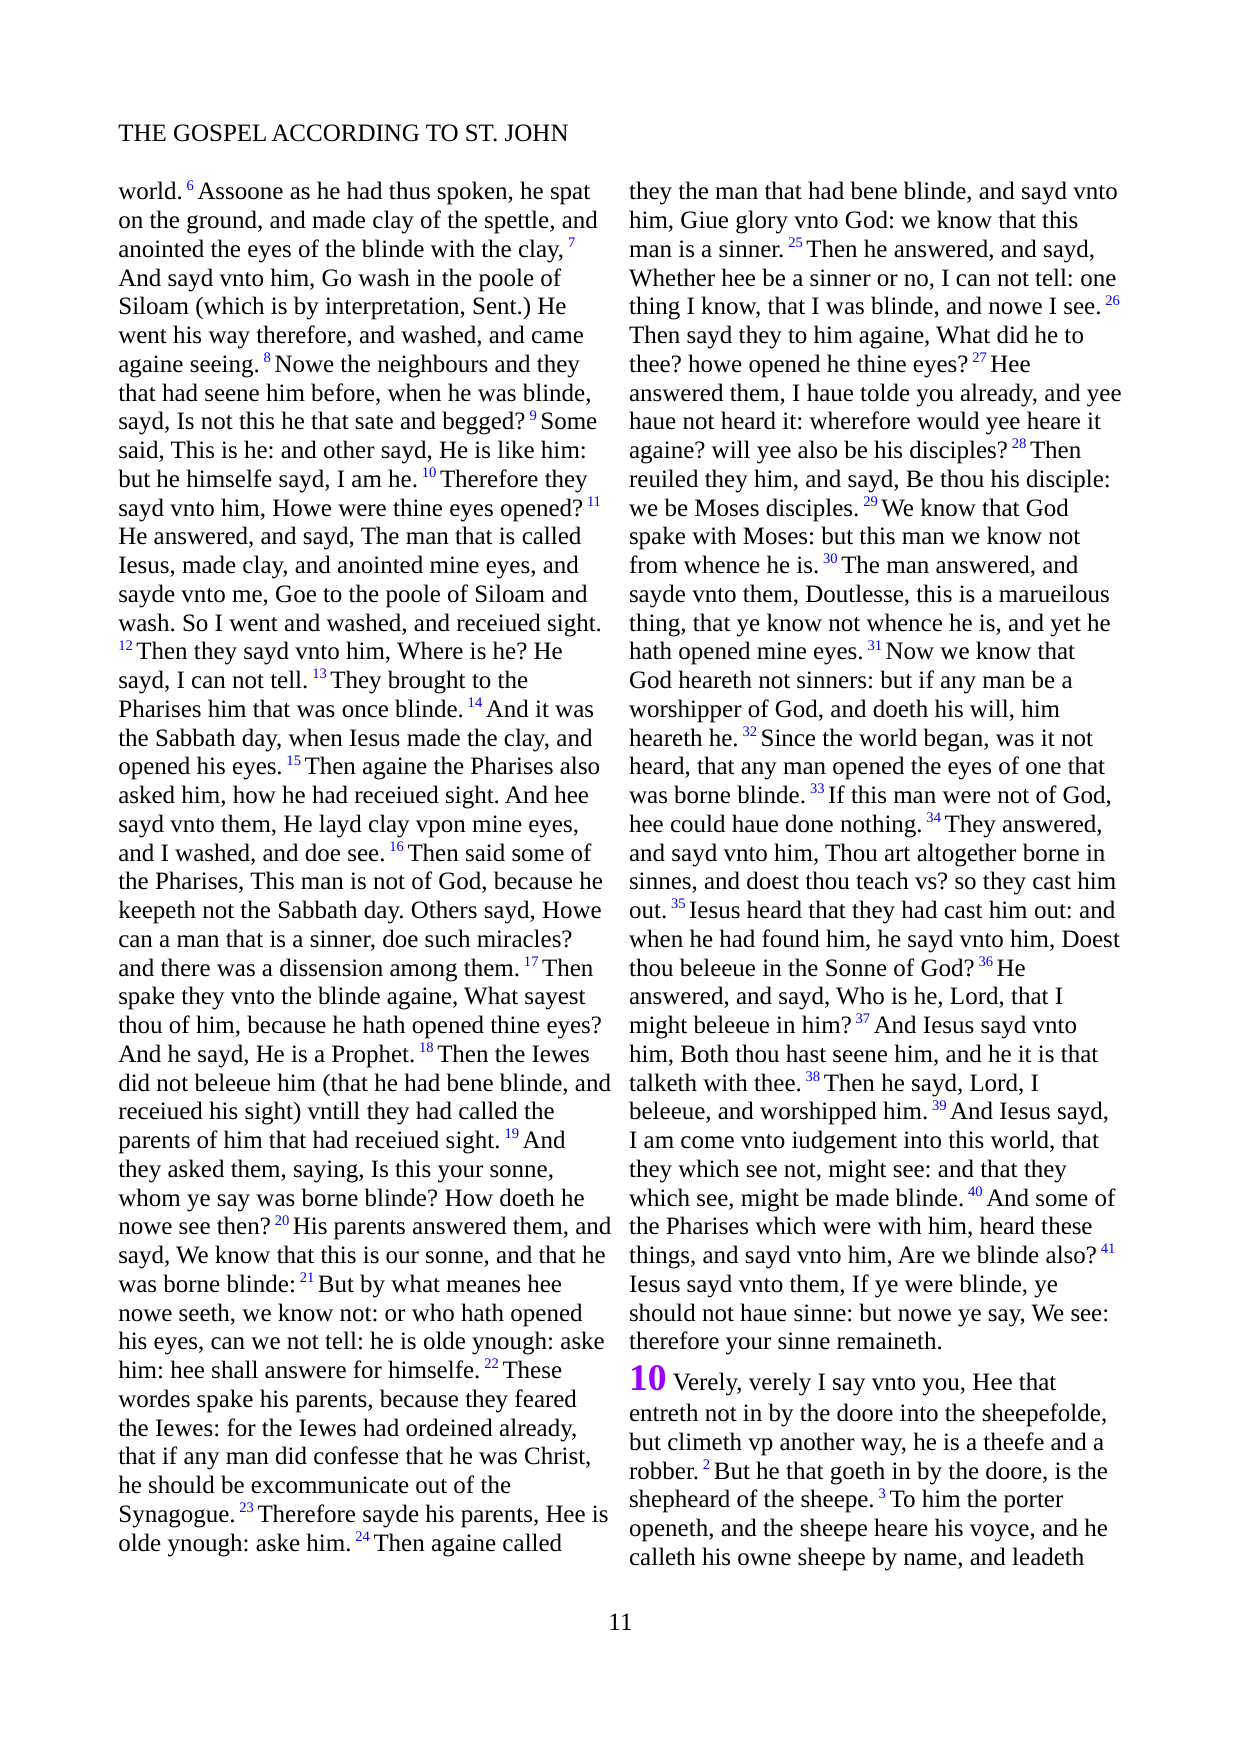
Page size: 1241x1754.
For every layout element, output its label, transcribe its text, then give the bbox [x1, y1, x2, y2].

text world. 6 Assoone as he had thus spoken, he spat on the ground, and made clay of the spettle, and anointed the eyes of the blinde with the clay, 7 And sayd vnto him, Go wash in the poole of Siloam (which is by interpretation, Sent.) He went his way therefore, and washed, and came againe seeing. 8 Nowe the neighbours and they that had seene him before, when he was blinde, sayd, Is not this he that sate and begged? 9 Some said, This is he: and other sayd, He is like him: but he himselfe sayd, I am he. 10 Therefore they sayd vnto him, Howe were thine eyes opened? 11 He answered, and sayd, The man that is called Iesus, made clay, and anointed mine eyes, and sayde vnto me, Goe to the poole of Siloam and wash. So I went and washed, and receiued sight. 12 Then they sayd vnto him, Where is he? He sayd, I can not tell. 13 They brought to the Pharises him that was once blinde. 14 And it was the Sabbath day, when Iesus made the clay, and opened his eyes. 15 Then againe the Pharises also asked him, how he had receiued sight. And hee sayd vnto them, He layd clay vpon mine eyes, and I washed, and doe see. 16 Then said some of the Pharises, This man is not of God, because he keepeth not the Sabbath day. Others sayd, Howe can a man that is a sinner, doe such miracles? and there was a dissension among them. 17 Then spake they vnto the blinde againe, What sayest thou of him, because he hath opened thine eyes? And he sayd, He is a Prophet. 18 Then the Iewes did not beleeue him (that he had bene blinde, and receiued his sight) vntill they had called the parents of him that had receiued sight. 19 And they asked them, saying, Is this your sonne, whom ye say was borne blinde? How doeth he nowe see then? 20 His parents answered them, and sayd, We know that this is our sonne, and that he was borne blinde: 21 But by what meanes hee nowe seeth, we know not: or who hath opened his eyes, can we not tell: he is olde ynough: aske him: hee shall answere for himselfe. 22 These wordes spake his parents, because they feared the Iewes: for the Iewes had ordeined already, that if any man did confesse that he was Christ, he should be excommunicate out of the Synagogue. 23 Therefore sayde his parents, Hee is olde ynough: aske him. 24 Then againe called [118, 176, 611, 1556]
text 10 Verely, verely I say vnto you, Hee that entreth not in by the doore into the sheepefolde, but climeth vp another way, he is a theefe and a robber. 2 But he that goeth in by the doore, is the shepheard of the sheepe. 3 To him the porter openeth, and the sheepe heare his voyce, and he calleth his owne sheepe by name, and leadeth [629, 1355, 1122, 1571]
text they the man that had bene blinde, and sayd vnto him, Giue glory vnto God: we know that this man is a sinner. 25 Then he answered, and sayd, Whether hee be a sinner or no, I can not tell: one thing I know, that I was blinde, and nowe I see. 26 Then sayd they to him againe, What did he to thee? howe opened he thine eyes? 27 Hee answered them, I haue tolde you already, and yee haue not heard it: wherefore would yee heare it againe? will yee also be his disciples? 28 Then reuiled they him, and sayd, Be thou his disciple: we be Moses disciples. 29 We know that God spake with Moses: but this man we know not from whence he is. 30 The man answered, and sayde vnto them, Doutlesse, this is a marueilous thing, that ye know not whence he is, and yet he hath opened mine eyes. 31 Now we know that God heareth not sinners: but if any man be a worshipper of God, and doeth his will, him heareth he. 32 Since the world began, was it not heard, that any man opened the eyes of one that was borne blinde. 33 If this man were not of God, hee could haue done nothing. 34 They answered, and sayd vnto him, Thou art altogether borne in sinnes, and doest thou teach vs? so they cast him out. 35 Iesus heard that they had cast him out: and when he had found him, he sayd vnto him, Doest thou beleeue in the Sonne of God? 36 He answered, and sayd, Who is he, Lord, that I might beleeue in him? 37 And Iesus sayd vnto him, Both thou hast seene him, and he it is that talketh with thee. 38 Then he sayd, Lord, I beleeue, and worshipped him. 39 And Iesus sayd, I am come vnto iudgement into this world, that they which see not, might see: and that they which see, might be made blinde. 40 And some of the Pharises which were with him, heard these things, and sayd vnto him, Are we blinde also? 41 Iesus sayd vnto them, If ye were blinde, ye should not haue sinne: but nowe ye say, We see: therefore your sinne remaineth. [629, 176, 1122, 1355]
